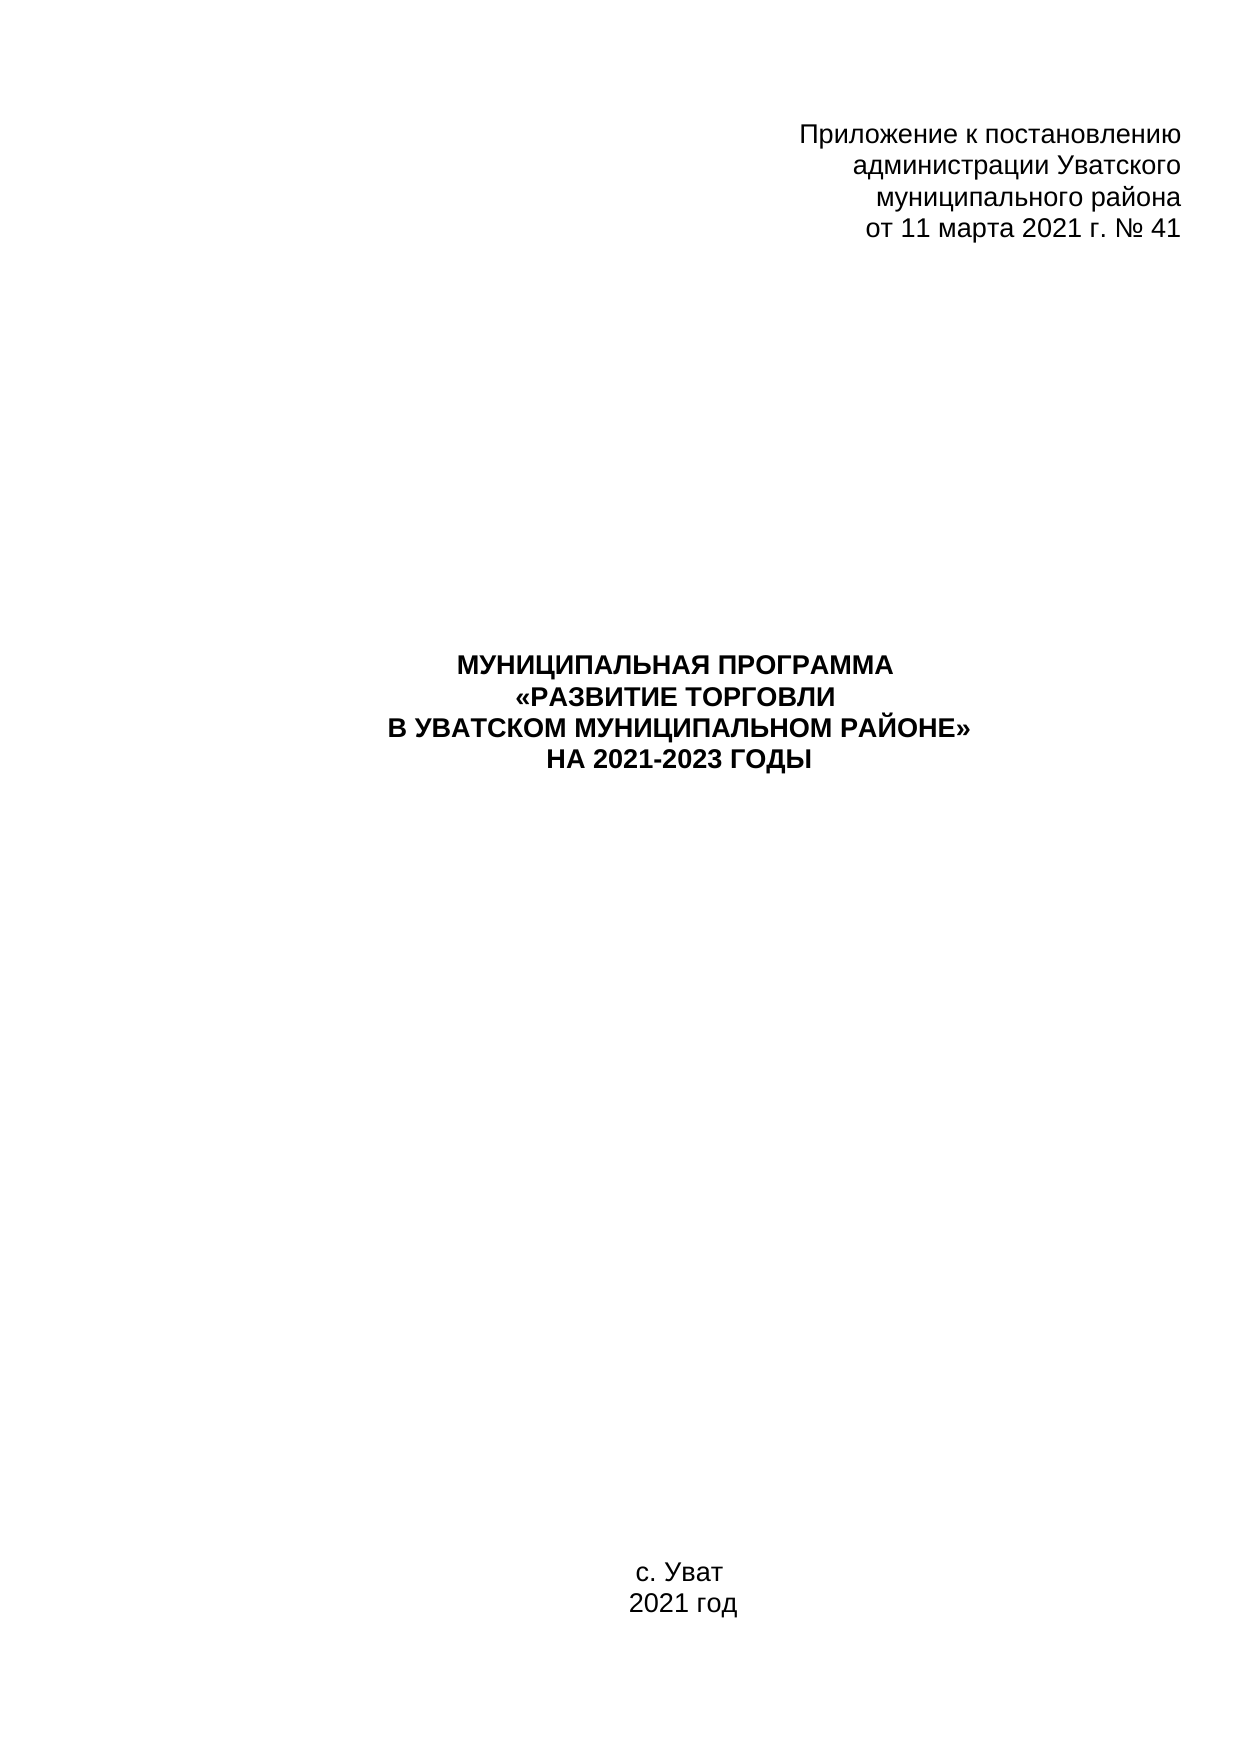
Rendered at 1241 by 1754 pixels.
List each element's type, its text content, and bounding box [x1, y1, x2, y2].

text Приложение к постановлению [177, 118, 1181, 149]
text администрации Уватского [768, 149, 1181, 181]
text с. Уват [177, 1556, 1181, 1587]
text 2021 год [177, 1587, 1181, 1618]
text В УВАТСКОМ МУНИЦИПАЛЬНОМ РАЙОНЕ» [177, 712, 1181, 743]
text МУНИЦИПАЛЬНАЯ ПРОГРАММА [177, 649, 1181, 681]
text НА 2021-2023 ГОДЫ [177, 743, 1181, 774]
text от 11 марта 2021 г. № 41 [177, 212, 1181, 243]
text «РАЗВИТИЕ ТОРГОВЛИ [177, 681, 1181, 712]
text муниципального района [768, 181, 1181, 212]
